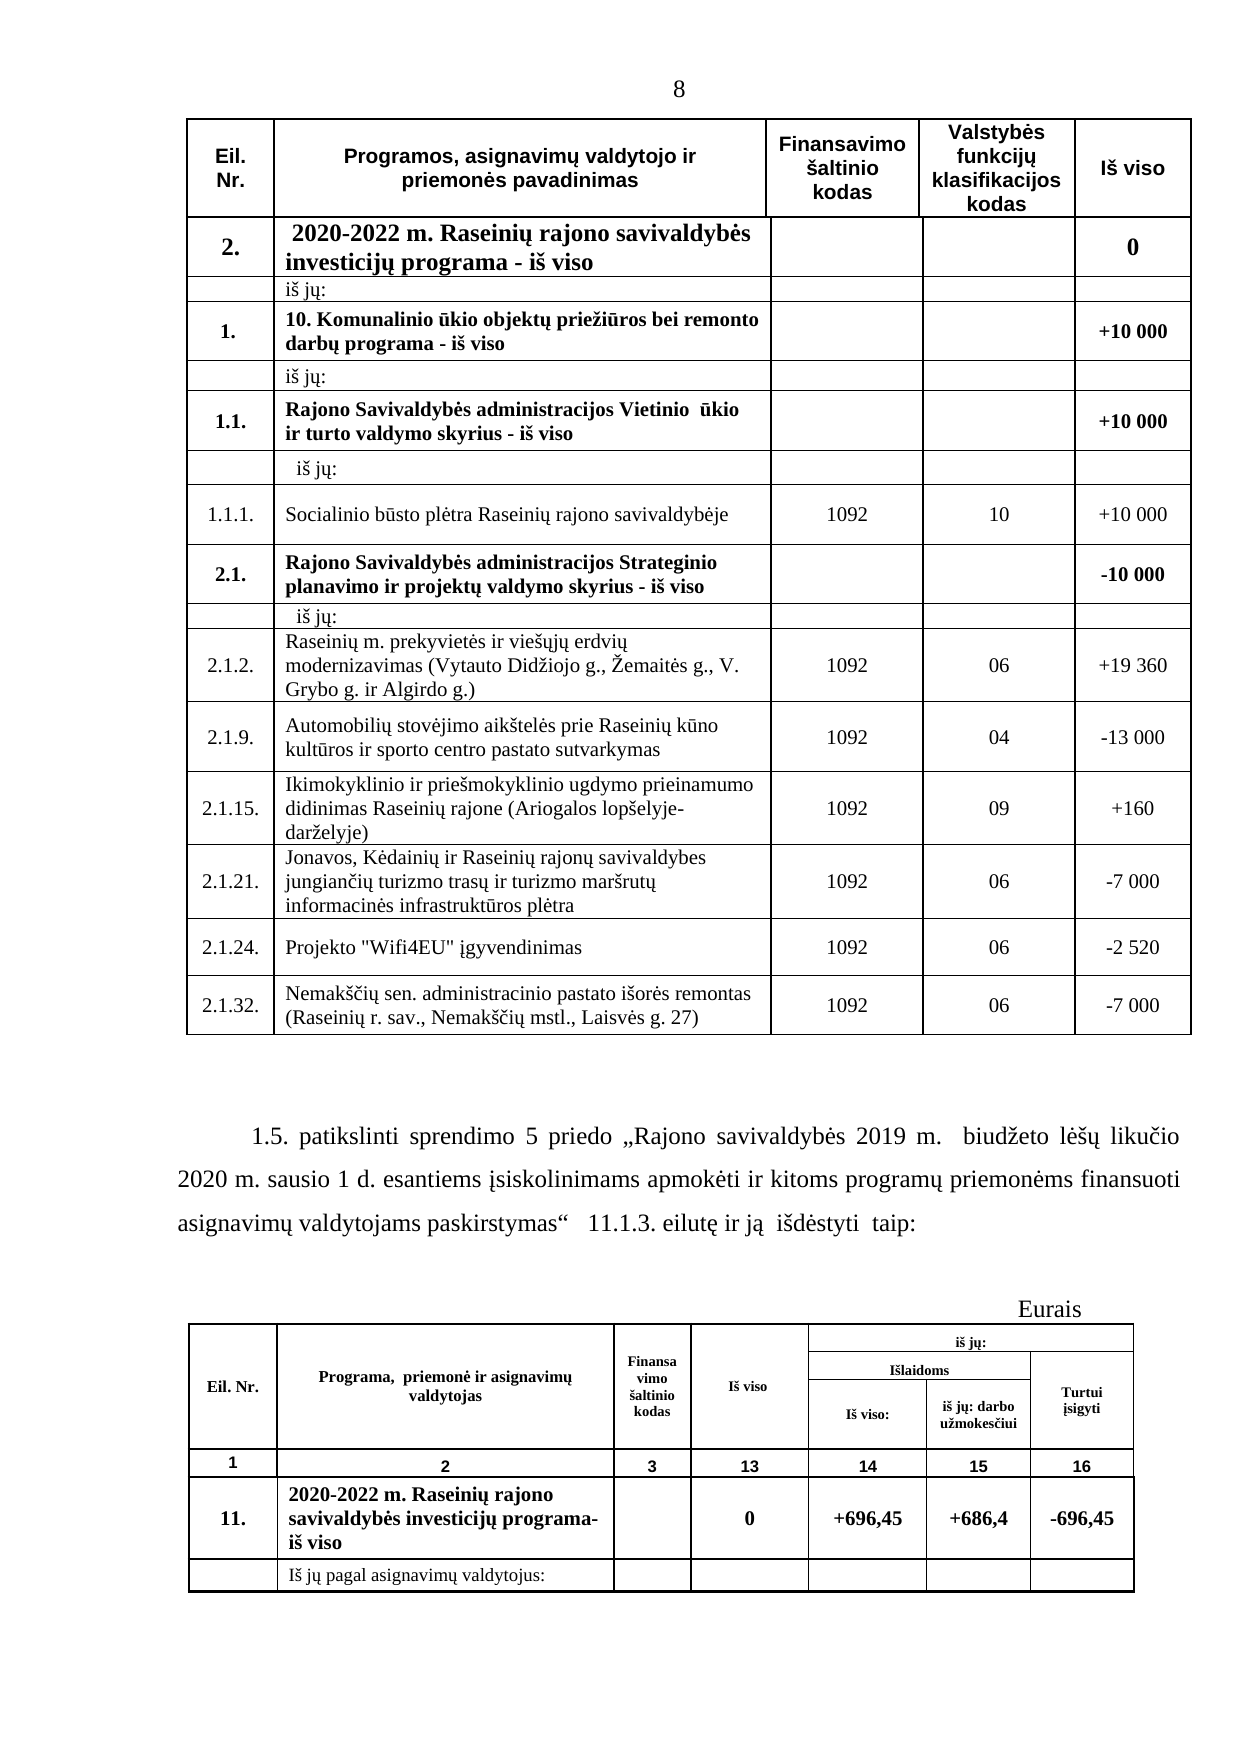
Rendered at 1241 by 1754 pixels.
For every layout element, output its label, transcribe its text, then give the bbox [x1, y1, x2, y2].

table_cell +160 [1076, 772, 1190, 844]
table_cell 1092 [772, 845, 922, 917]
table_cell [924, 218, 1074, 276]
table_cell [772, 218, 922, 276]
table_header iš jų: [809, 1325, 1133, 1351]
table_cell [772, 451, 922, 484]
table_cell 2.1. [188, 545, 273, 603]
table_header Iš viso [1076, 120, 1190, 216]
table_cell [188, 361, 273, 390]
table_header Eil. Nr. [190, 1325, 276, 1448]
table_cell +10 000 [1076, 302, 1190, 360]
table_cell [188, 604, 273, 628]
table_cell 1092 [772, 976, 922, 1034]
table_cell 11. [190, 1478, 277, 1557]
table_cell Automobilių stovėjimo aikštelės prie Raseinių kūno kultūros ir sporto centro pastato sutvarkymas [275, 702, 770, 771]
table_cell iš jų: [275, 451, 770, 484]
table_cell 2.1.15. [188, 772, 273, 844]
table_header Iš viso [692, 1325, 808, 1448]
table_cell Ikimokyklinio ir priešmokyklinio ugdymo prieinamumo didinimas Raseinių rajone (Ariogalos lopšelyje-darželyje) [275, 772, 770, 844]
table_cell 2.1.21. [188, 845, 273, 917]
table_cell [1076, 604, 1190, 628]
table_cell [615, 1560, 690, 1590]
table_cell 1092 [772, 919, 922, 975]
table_cell [924, 302, 1074, 360]
table_header Finansavimo šaltinio kodas [615, 1325, 690, 1448]
table_cell Nemakščių sen. administracinio pastato išorės remontas (Raseinių r. sav., Nemakščių mstl., Laisvės g. 27) [275, 976, 770, 1034]
table_cell [190, 1560, 277, 1590]
table_cell 1092 [772, 702, 922, 771]
table_cell [772, 545, 922, 603]
table_cell +696,45 [809, 1478, 926, 1557]
table_cell 1.1.1. [188, 485, 273, 543]
table_cell 14 [809, 1450, 926, 1476]
table_cell 1092 [772, 485, 922, 543]
table_cell [924, 604, 1074, 628]
table_cell Turtui įsigyti [1031, 1352, 1133, 1448]
table_cell 1. [188, 302, 273, 360]
table_cell 06 [924, 976, 1074, 1034]
table_cell [772, 391, 922, 450]
table_cell [924, 545, 1074, 603]
table_header Eil. Nr. [188, 120, 273, 216]
table_cell 2.1.32. [188, 976, 273, 1034]
text Eurais [177, 1294, 1181, 1323]
table_cell [1031, 1560, 1133, 1590]
table_cell 2.1.24. [188, 919, 273, 975]
table_cell 2 [278, 1450, 613, 1476]
table_cell [188, 277, 273, 301]
table_cell iš jų: [275, 604, 770, 628]
table_cell [615, 1478, 690, 1557]
table_cell -7 000 [1076, 976, 1190, 1034]
table_cell [924, 277, 1074, 301]
table_cell Raseinių m. prekyvietės ir viešųjų erdvių modernizavimas (Vytauto Didžiojo g., Žemaitės g., V. Grybo g. ir Algirdo g.) [275, 629, 770, 701]
table_cell -2 520 [1076, 919, 1190, 975]
table_cell -696,45 [1031, 1478, 1133, 1557]
table_cell iš jų: [275, 361, 770, 390]
table_cell 06 [924, 919, 1074, 975]
table_cell [772, 604, 922, 628]
table_cell 1 [190, 1450, 276, 1476]
table_cell 2020-2022 m. Raseinių rajono savivaldybės investicijų programa - iš viso [275, 218, 770, 276]
table_header Programa, priemonė ir asignavimų valdytojas [278, 1325, 613, 1448]
table_cell [772, 277, 922, 301]
table_cell 1092 [772, 772, 922, 844]
table_cell -7 000 [1076, 845, 1190, 917]
table_cell [1076, 277, 1190, 301]
table_cell 15 [927, 1450, 1030, 1476]
table_cell 10. Komunalinio ūkio objektų priežiūros bei remonto darbų programa - iš viso [275, 302, 770, 360]
table_cell [188, 451, 273, 484]
table_cell Išlaidoms [809, 1352, 1030, 1379]
table_cell +10 000 [1076, 391, 1190, 450]
table_header Programos, asignavimų valdytojo ir priemonės pavadinimas [275, 120, 765, 216]
table_cell 06 [924, 629, 1074, 701]
table_cell iš jų: [275, 277, 770, 301]
table_cell 04 [924, 702, 1074, 771]
table_cell [924, 391, 1074, 450]
table_cell 2. [188, 218, 273, 276]
table_cell +19 360 [1076, 629, 1190, 701]
table_cell 06 [924, 845, 1074, 917]
table_cell iš jų: darbo užmokesčiui [927, 1380, 1030, 1448]
table_header Finansavimo šaltinio kodas [767, 120, 918, 216]
table_cell -10 000 [1076, 545, 1190, 603]
table_cell 1.1. [188, 391, 273, 450]
table_cell Rajono Savivaldybės administracijos Vietinio ūkio ir turto valdymo skyrius - iš viso [275, 391, 770, 450]
table_cell Socialinio būsto plėtra Raseinių rajono savivaldybėje [275, 485, 770, 543]
table_cell Rajono Savivaldybės administracijos Strateginio planavimo ir projektų valdymo skyrius - iš viso [275, 545, 770, 603]
table_cell -13 000 [1076, 702, 1190, 771]
table_cell [924, 451, 1074, 484]
table_cell 10 [924, 485, 1074, 543]
table_cell +10 000 [1076, 485, 1190, 543]
table_cell 09 [924, 772, 1074, 844]
table_cell 0 [1076, 218, 1190, 276]
table_cell [809, 1560, 926, 1590]
table_cell 13 [692, 1450, 808, 1476]
table_cell [1076, 451, 1190, 484]
table_header Valstybės funkcijų klasifikacijos kodas [920, 120, 1074, 216]
table_cell 2020-2022 m. Raseinių rajono savivaldybės investicijų programa- iš viso [278, 1478, 613, 1557]
table_cell 2.1.9. [188, 702, 273, 771]
table_cell [1076, 361, 1190, 390]
table_cell [924, 361, 1074, 390]
table_cell 2.1.2. [188, 629, 273, 701]
table_cell [772, 361, 922, 390]
table_cell Projekto "Wifi4EU" įgyvendinimas [275, 919, 770, 975]
table_cell [772, 302, 922, 360]
table_cell Iš jų pagal asignavimų valdytojus: [278, 1560, 613, 1590]
table_cell Jonavos, Kėdainių ir Raseinių rajonų savivaldybes jungiančių turizmo trasų ir turizmo maršrutų informacinės infrastruktūros plėtra [275, 845, 770, 917]
table_cell 1092 [772, 629, 922, 701]
table_cell 0 [692, 1478, 808, 1557]
table_cell 3 [615, 1450, 690, 1476]
table_cell Iš viso: [809, 1380, 926, 1448]
table_cell [927, 1560, 1030, 1590]
table_cell +686,4 [927, 1478, 1030, 1557]
table_cell [692, 1560, 808, 1590]
table_cell 16 [1031, 1450, 1133, 1476]
text 1.5. patikslinti sprendimo 5 priedo „Rajono savivaldybės 2019 m. biudžeto lėšų likučio 2020 m. sausio 1 d. esantiems įsiskolinimams apmokėti ir kitoms programų priemonėms finansuoti asignavimų valdytojams paskirstymas“ 11.1.3. eilutę ir ją išdėstyti taip: [177, 1121, 1181, 1236]
